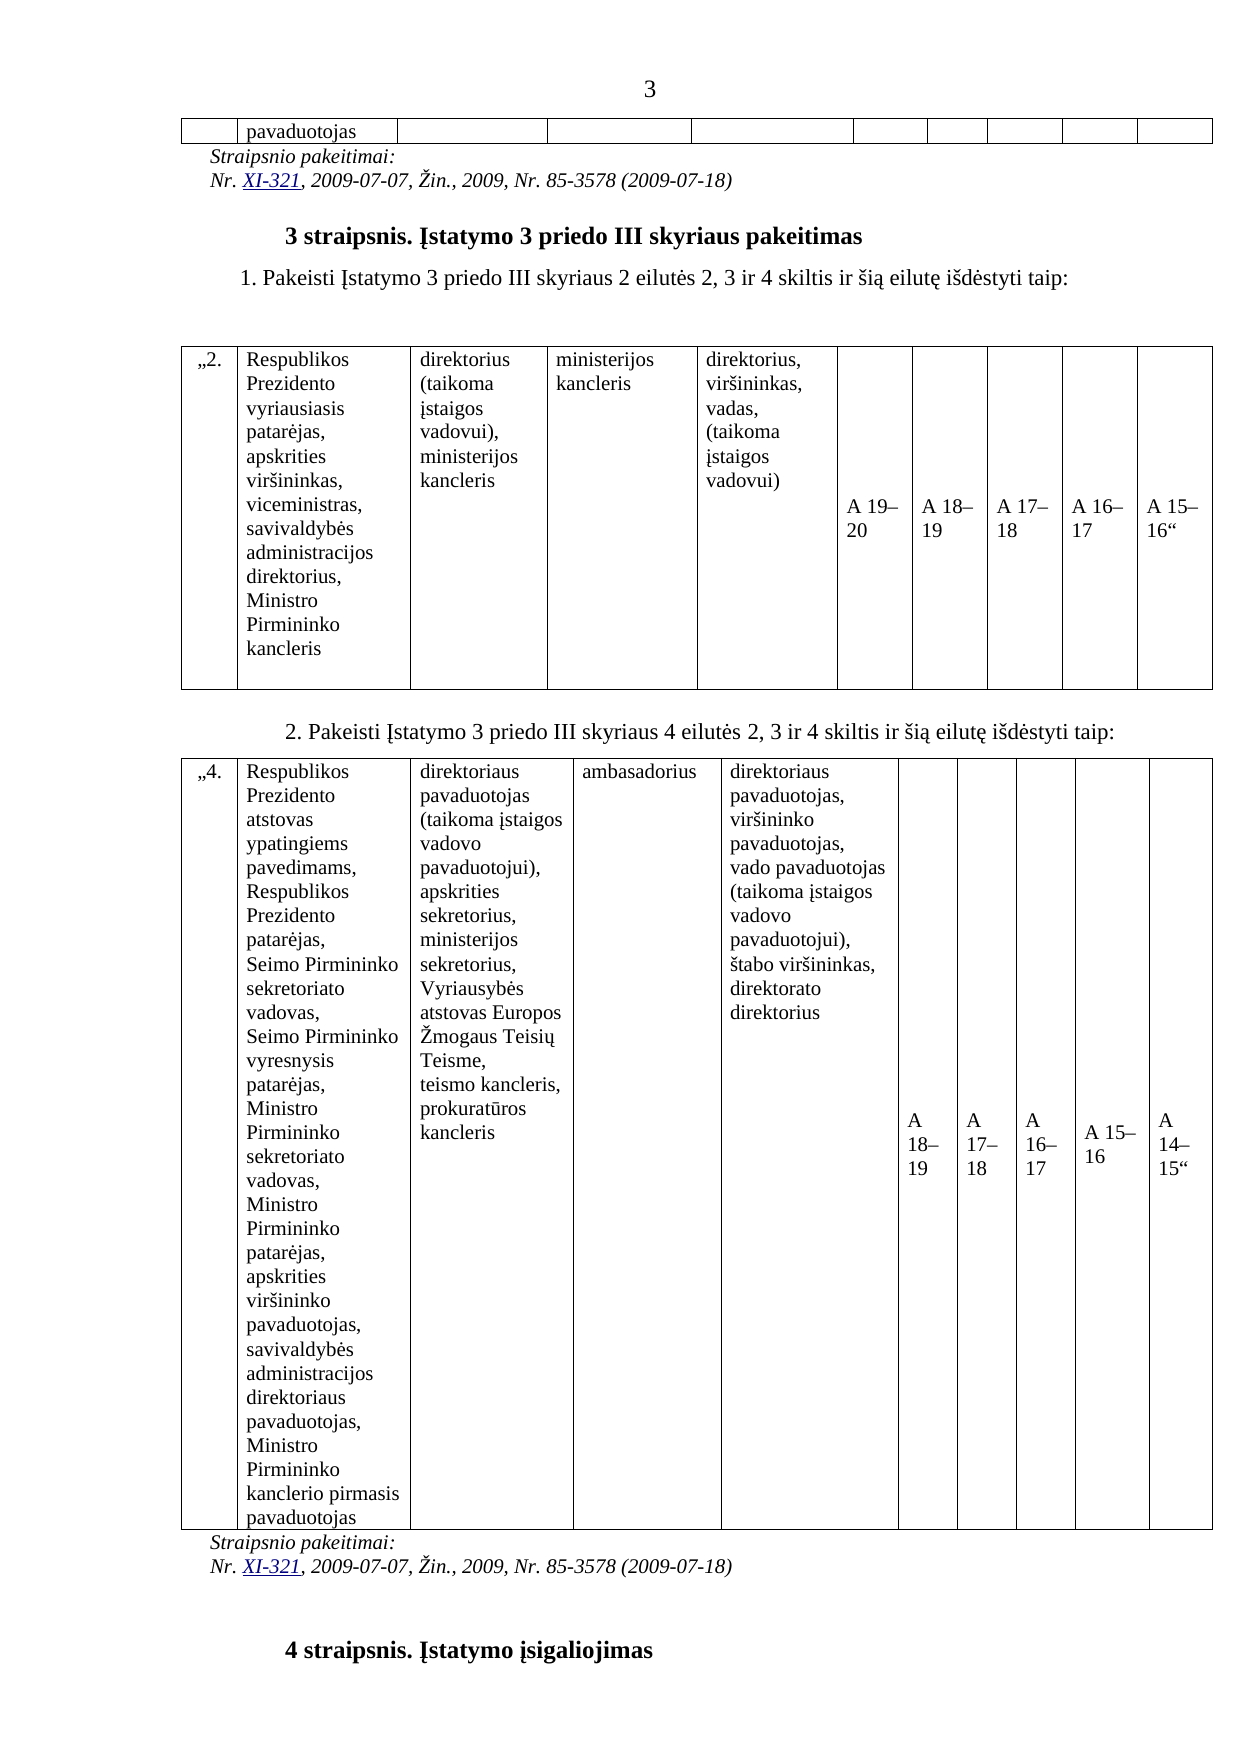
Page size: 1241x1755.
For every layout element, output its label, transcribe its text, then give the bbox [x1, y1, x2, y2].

table_header [692, 119, 853, 143]
table_header ambasadorius [574, 759, 721, 1529]
table_header A 18–19 [913, 347, 987, 689]
table_header [1063, 119, 1137, 143]
table_header [854, 119, 927, 143]
table_header A 18–19 [899, 759, 957, 1529]
table_header A 16–17 [1017, 759, 1075, 1529]
text Nr. XI-321, 2009-07-07, Žin., 2009, Nr. 85-3578 (2009-07-18) [210, 1554, 1120, 1578]
table_header pavaduotojas [238, 119, 397, 143]
table_header Respublikos Prezidento vyriausiasis patarėjas, apskrities viršininkas, viceministras, savivaldybės administracijos direktorius, Ministro Pirmininko kancleris [238, 347, 410, 689]
table_header A 17–18 [958, 759, 1016, 1529]
text Straipsnio pakeitimai: [210, 144, 1120, 168]
text 1. Pakeisti Įstatymo 3 priedo III skyriaus 2 eilutės 2, 3 ir 4 skiltis ir šią eilutę išdėstyti taip: [239, 264, 1120, 291]
table_header [548, 119, 691, 143]
text Nr. XI-321, 2009-07-07, Žin., 2009, Nr. 85-3578 (2009-07-18) [210, 168, 1120, 192]
table_header A 14–15“ [1150, 759, 1212, 1529]
table_header [928, 119, 987, 143]
text 3 straipsnis. Įstatymo 3 priedo III skyriaus pakeitimas [210, 221, 1120, 250]
text 4 straipsnis. Įstatymo įsigaliojimas [210, 1636, 1120, 1664]
table_header A 19–20 [838, 347, 912, 689]
table_header [1138, 119, 1212, 143]
table_header Respublikos Prezidento atstovas ypatingiems pavedimams, Respublikos Prezidento patarėjas, Seimo Pirmininko sekretoriato vadovas, Seimo Pirmininko vyresnysis patarėjas, Ministro Pirmininko sekretoriato vadovas, Ministro Pirmininko patarėjas, apskrities viršininko pavaduotojas, savivaldybės administracijos direktoriaus pavaduotojas, Ministro Pirmininko kanclerio pirmasis pavaduotojas [238, 759, 410, 1529]
table_header A 15–16“ [1138, 347, 1212, 689]
text Straipsnio pakeitimai: [210, 1530, 1120, 1554]
table_header „4. [182, 759, 237, 1529]
table_header A 15–16 [1076, 759, 1149, 1529]
table_header „2. [182, 347, 237, 689]
table_header direktoriaus pavaduotojas, viršininko pavaduotojas, vado pavaduotojas (taikoma įstaigos vadovo pavaduotojui), štabo viršininkas, direktorato direktorius [722, 759, 898, 1529]
table_header [182, 119, 237, 143]
table_header direktoriaus pavaduotojas (taikoma įstaigos vadovo pavaduotojui), apskrities sekretorius, ministerijos sekretorius, Vyriausybės atstovas Europos Žmogaus Teisių Teisme, teismo kancleris, prokuratūros kancleris [411, 759, 573, 1529]
table_header A 17–18 [988, 347, 1062, 689]
table_header [988, 119, 1062, 143]
table_header direktorius, viršininkas, vadas, (taikoma įstaigos vadovui) [698, 347, 837, 689]
table_header ministerijos kancleris [548, 347, 697, 689]
text 2. Pakeisti Įstatymo 3 priedo III skyriaus 4 eilutės 2, 3 ir 4 skiltis ir šią eilutę išdėstyti taip: [210, 718, 1120, 745]
table_header direktorius (taikoma įstaigos vadovui), ministerijos kancleris [411, 347, 547, 689]
table_header A 16–17 [1063, 347, 1137, 689]
